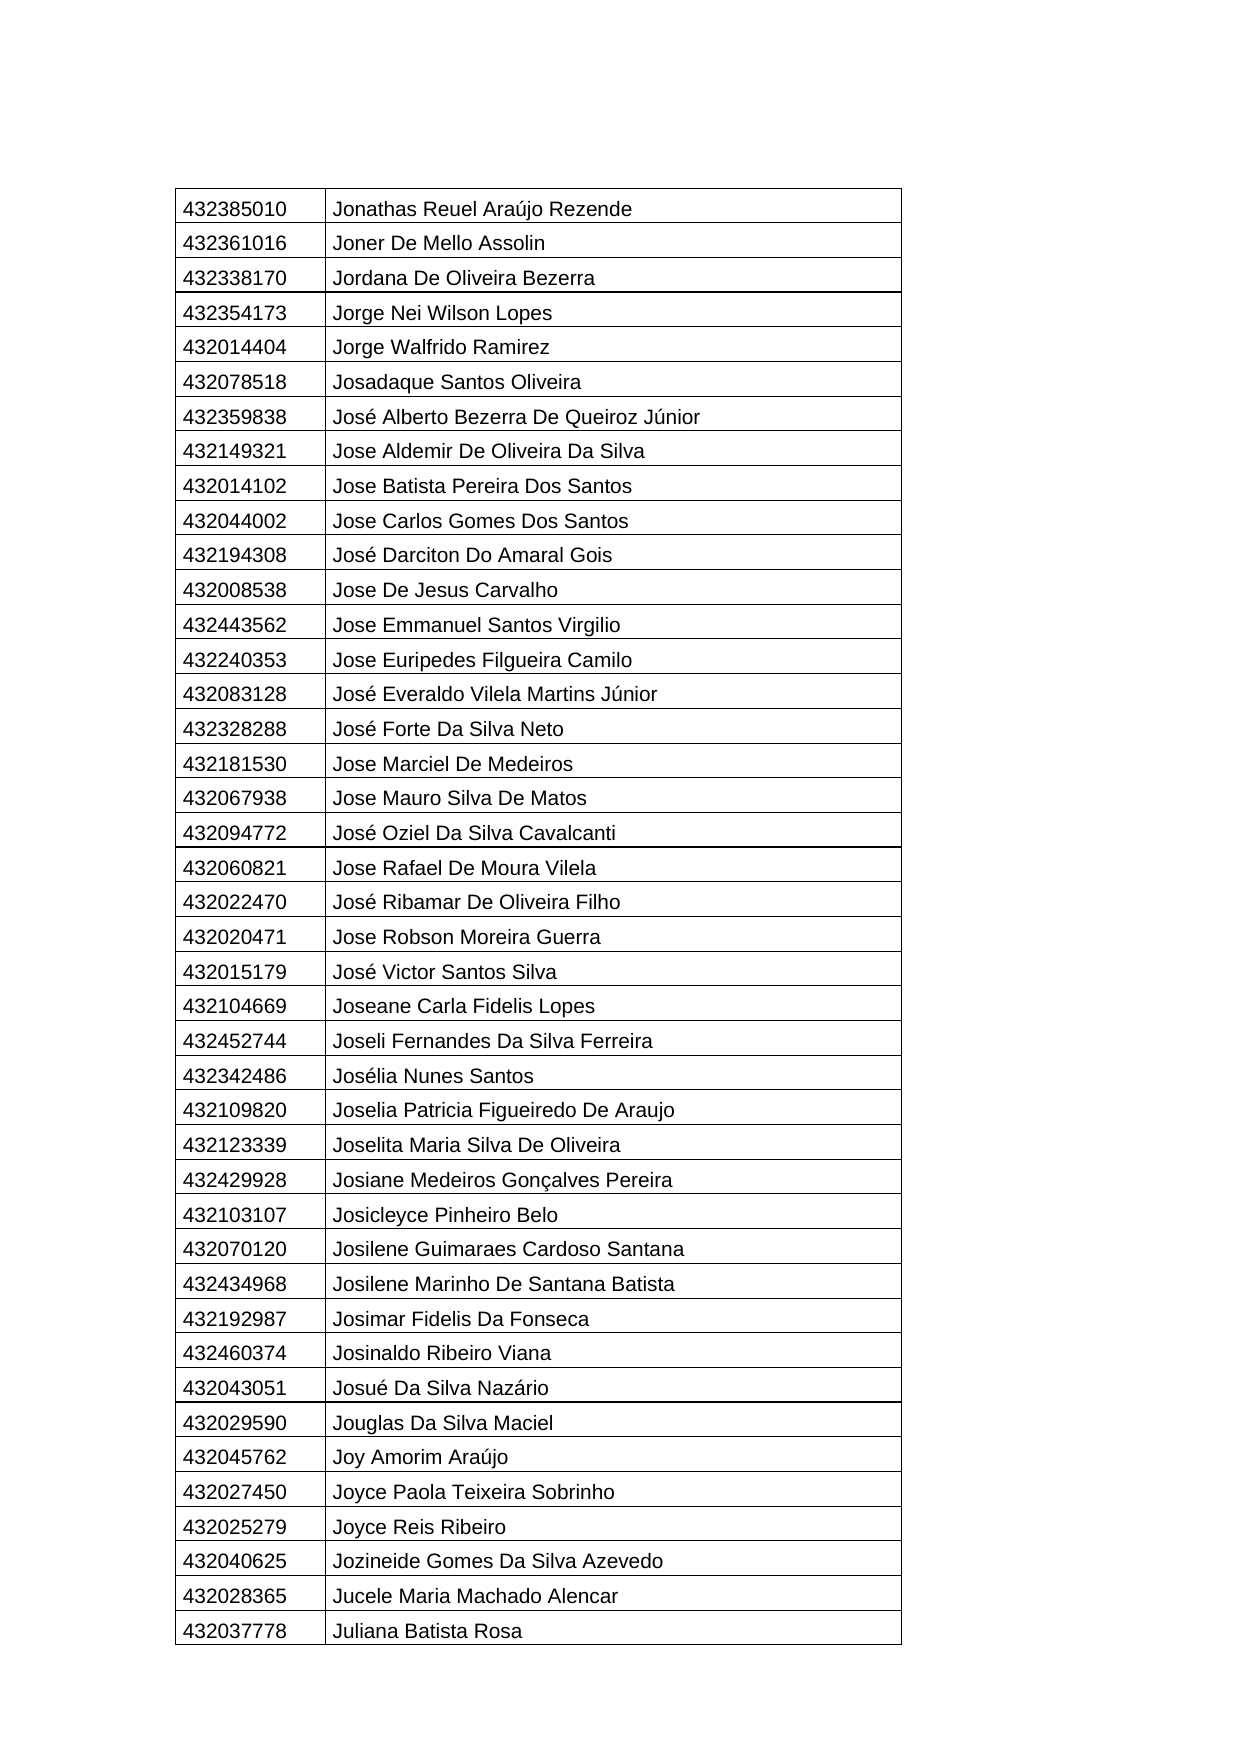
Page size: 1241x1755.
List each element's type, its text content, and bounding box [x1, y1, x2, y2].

table_cell José Oziel Da Silva Cavalcanti [326, 813, 901, 846]
table_cell 432240353 [176, 639, 325, 673]
table_cell 432014102 [176, 466, 325, 499]
table_cell Josimar Fidelis Da Fonseca [326, 1299, 901, 1332]
table_cell 432094772 [176, 813, 325, 846]
table_cell 432070120 [176, 1229, 325, 1263]
table_cell Joyce Reis Ribeiro [326, 1507, 901, 1540]
table_cell José Darciton Do Amaral Gois [326, 535, 901, 569]
table_cell Joseane Carla Fidelis Lopes [326, 986, 901, 1020]
table_cell Josélia Nunes Santos [326, 1056, 901, 1089]
table_cell 432060821 [176, 848, 325, 881]
table_cell Jorge Nei Wilson Lopes [326, 293, 901, 326]
table_cell 432045762 [176, 1437, 325, 1471]
table_cell Josinaldo Ribeiro Viana [326, 1333, 901, 1367]
table_cell Josadaque Santos Oliveira [326, 362, 901, 396]
table_cell Jordana De Oliveira Bezerra [326, 258, 901, 291]
table_cell Jose Robson Moreira Guerra [326, 917, 901, 951]
table_cell Joy Amorim Araújo [326, 1437, 901, 1471]
table_cell Jose Aldemir De Oliveira Da Silva [326, 431, 901, 465]
table_cell Josicleyce Pinheiro Belo [326, 1194, 901, 1228]
table_cell 432027450 [176, 1472, 325, 1506]
table_cell José Everaldo Vilela Martins Júnior [326, 674, 901, 708]
table_cell Jose Euripedes Filgueira Camilo [326, 639, 901, 673]
table_cell 432338170 [176, 258, 325, 291]
table_cell Jouglas Da Silva Maciel [326, 1403, 901, 1436]
table_cell 432385010 [176, 189, 325, 222]
table_cell Joselita Maria Silva De Oliveira [326, 1125, 901, 1159]
table_cell 432029590 [176, 1403, 325, 1436]
table_cell 432020471 [176, 917, 325, 951]
table_cell 432014404 [176, 327, 325, 361]
table_cell 432361016 [176, 223, 325, 257]
table_cell 432015179 [176, 952, 325, 985]
table_cell 432149321 [176, 431, 325, 465]
table_cell 432083128 [176, 674, 325, 708]
table_cell 432008538 [176, 570, 325, 604]
table_cell Joner De Mello Assolin [326, 223, 901, 257]
table_cell Josiane Medeiros Gonçalves Pereira [326, 1160, 901, 1193]
table_cell 432022470 [176, 882, 325, 916]
table_cell Joselia Patricia Figueiredo De Araujo [326, 1090, 901, 1124]
table_cell 432078518 [176, 362, 325, 396]
table_cell 432040625 [176, 1541, 325, 1575]
table_cell Jose De Jesus Carvalho [326, 570, 901, 604]
table_cell Jorge Walfrido Ramirez [326, 327, 901, 361]
table_cell José Forte Da Silva Neto [326, 709, 901, 742]
table_cell 432037778 [176, 1611, 325, 1644]
table_cell 432354173 [176, 293, 325, 326]
table_cell Joyce Paola Teixeira Sobrinho [326, 1472, 901, 1506]
table_cell 432044002 [176, 501, 325, 534]
table_cell 432025279 [176, 1507, 325, 1540]
table_cell 432123339 [176, 1125, 325, 1159]
table_cell 432434968 [176, 1264, 325, 1297]
table_cell José Alberto Bezerra De Queiroz Júnior [326, 397, 901, 430]
table_cell José Ribamar De Oliveira Filho [326, 882, 901, 916]
table_cell 432181530 [176, 744, 325, 777]
table_cell 432103107 [176, 1194, 325, 1228]
table_cell 432429928 [176, 1160, 325, 1193]
table_cell Jose Carlos Gomes Dos Santos [326, 501, 901, 534]
table_cell 432443562 [176, 605, 325, 638]
table_cell Josilene Marinho De Santana Batista [326, 1264, 901, 1297]
table_cell Jose Rafael De Moura Vilela [326, 848, 901, 881]
table_cell 432359838 [176, 397, 325, 430]
table_cell 432460374 [176, 1333, 325, 1367]
table_cell Juliana Batista Rosa [326, 1611, 901, 1644]
table_cell Jozineide Gomes Da Silva Azevedo [326, 1541, 901, 1575]
table_cell Jose Emmanuel Santos Virgilio [326, 605, 901, 638]
table_cell Joseli Fernandes Da Silva Ferreira [326, 1021, 901, 1054]
table_cell 432028365 [176, 1576, 325, 1609]
table_cell 432328288 [176, 709, 325, 742]
table_cell Jucele Maria Machado Alencar [326, 1576, 901, 1609]
table_cell 432194308 [176, 535, 325, 569]
table_cell 432067938 [176, 778, 325, 812]
table_cell Josilene Guimaraes Cardoso Santana [326, 1229, 901, 1263]
table_cell 432452744 [176, 1021, 325, 1054]
table_cell 432043051 [176, 1368, 325, 1401]
table_cell 432342486 [176, 1056, 325, 1089]
table_cell José Victor Santos Silva [326, 952, 901, 985]
table_cell Jose Mauro Silva De Matos [326, 778, 901, 812]
table_cell 432192987 [176, 1299, 325, 1332]
table_cell Josué Da Silva Nazário [326, 1368, 901, 1401]
table_cell Jonathas Reuel Araújo Rezende [326, 189, 901, 222]
table_cell 432109820 [176, 1090, 325, 1124]
table_cell Jose Batista Pereira Dos Santos [326, 466, 901, 499]
table_cell Jose Marciel De Medeiros [326, 744, 901, 777]
table_cell 432104669 [176, 986, 325, 1020]
